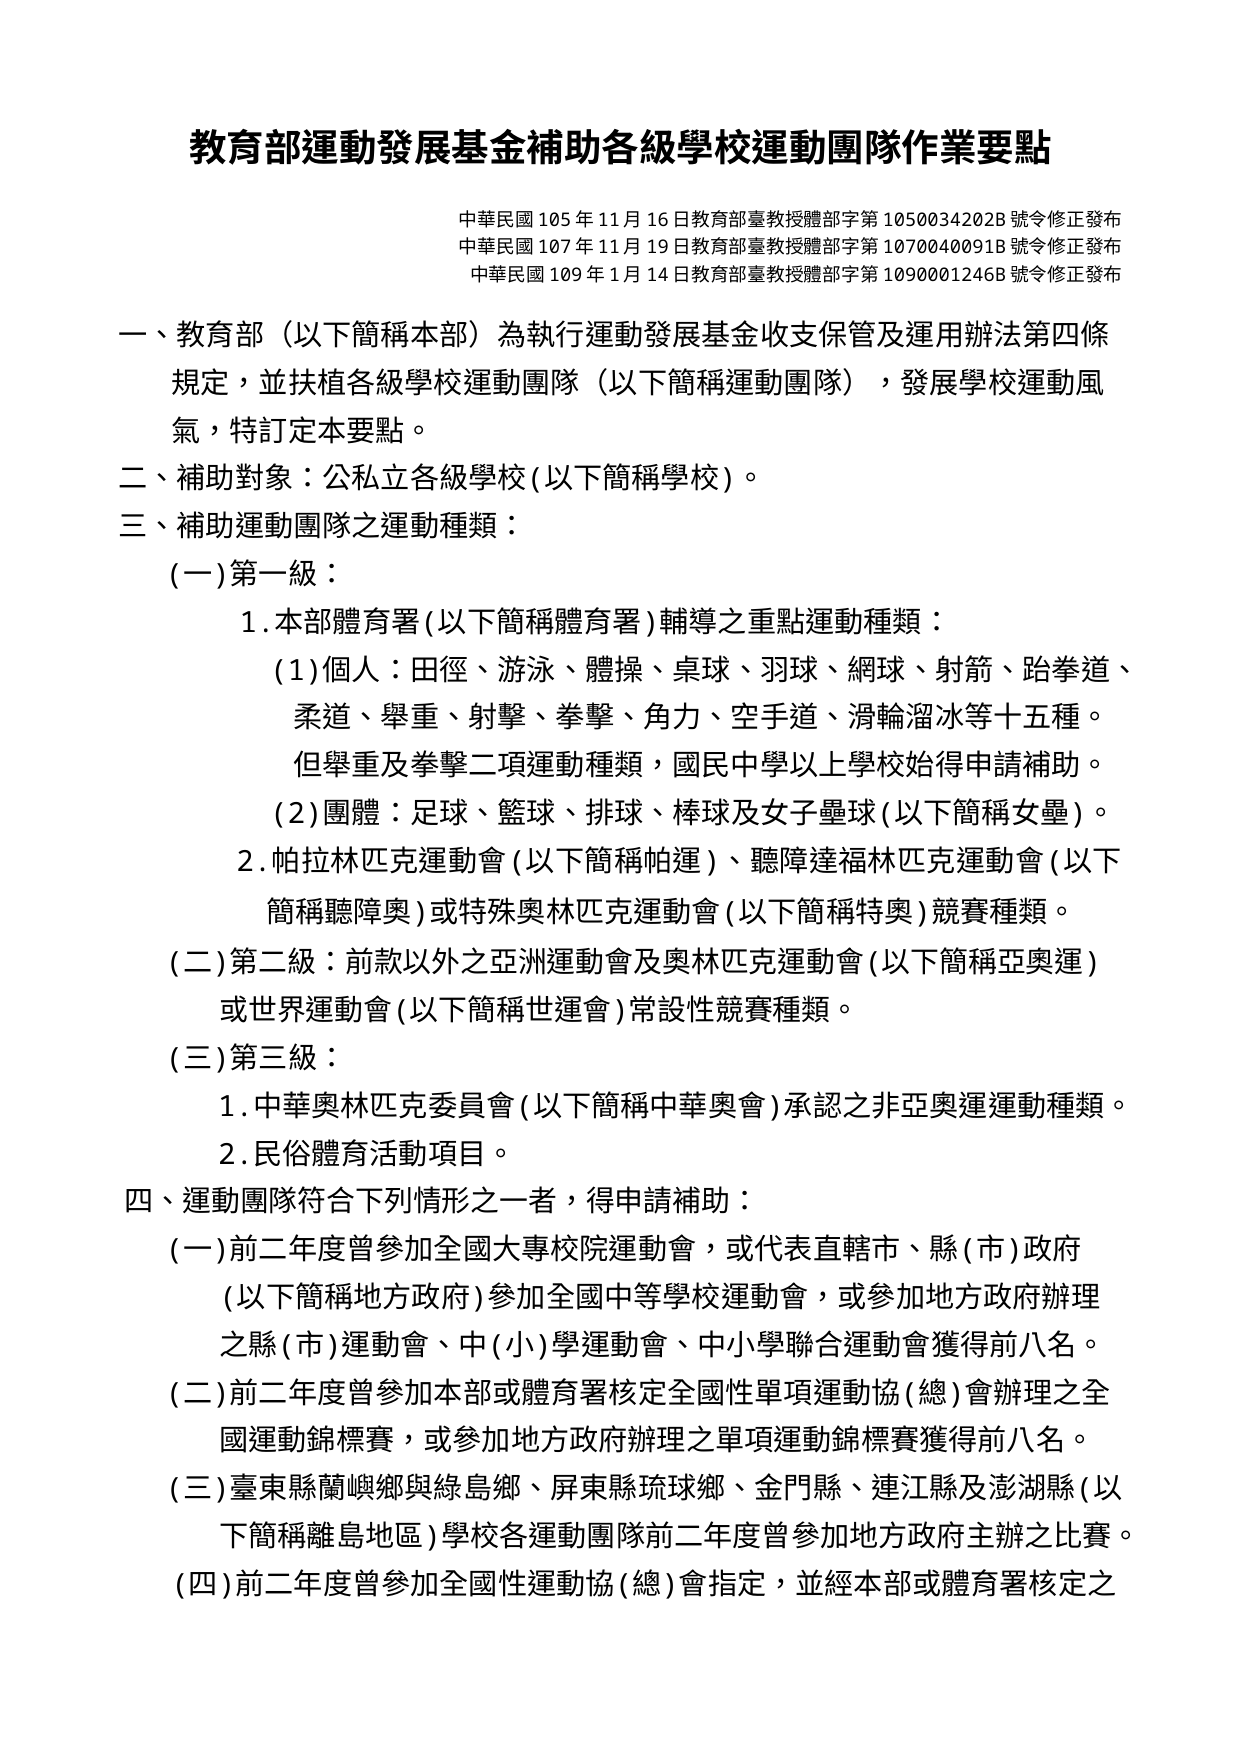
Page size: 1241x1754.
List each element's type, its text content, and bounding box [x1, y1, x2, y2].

text 2.民俗體育活動項目。 [218, 1130, 1122, 1173]
text 2.帕拉林匹克運動會(以下簡稱帕運)、聽障達福林匹克運動會(以下簡稱聽障奧)或特殊奧林匹克運動會(以下簡稱特奧)競賽種類。 [236, 837, 1122, 931]
text (一)第一級： [165, 551, 1122, 593]
text (一)前二年度曾參加全國大專校院運動會，或代表直轄市、縣(市)政府(以下簡稱地方政府)參加全國中等學校運動會，或參加地方政府辦理之縣(市)運動會、中(小)學運動會、中小學聯合運動會獲得前八名。 [165, 1226, 1122, 1364]
text (三)第三級： [165, 1034, 1122, 1077]
text 教育部運動發展基金補助各級學校運動團隊作業要點 [118, 118, 1122, 172]
text (二)前二年度曾參加本部或體育署核定全國性單項運動協(總)會辦理之全國運動錦標賽，或參加地方政府辦理之單項運動錦標賽獲得前八名。 [165, 1369, 1122, 1459]
text (1)個人：田徑、游泳、體操、桌球、羽球、網球、射箭、跆拳道、柔道、舉重、射擊、拳擊、角力、空手道、滑輪溜冰等十五種。但舉重及拳擊二項運動種類，國民中學以上學校始得申請補助。 [270, 646, 1122, 784]
text 中華民國105年11月16日教育部臺教授體部字第1050034202B號令修正發布 [118, 205, 1122, 232]
text 1.本部體育署(以下簡稱體育署)輔導之重點運動種類： [239, 598, 1122, 641]
text (2)團體：足球、籃球、排球、棒球及女子壘球(以下簡稱女壘)。 [270, 789, 1122, 832]
text 一、教育部（以下簡稱本部）為執行運動發展基金收支保管及運用辦法第四條規定，並扶植各級學校運動團隊（以下簡稱運動團隊），發展學校運動風氣，特訂定本要點。 [118, 312, 1122, 450]
text 二、補助對象：公私立各級學校(以下簡稱學校)。 [118, 455, 1122, 497]
text 四、運動團隊符合下列情形之一者，得申請補助： [124, 1178, 1122, 1220]
text (三)臺東縣蘭嶼鄉與綠島鄉、屏東縣琉球鄉、金門縣、連江縣及澎湖縣(以下簡稱離島地區)學校各運動團隊前二年度曾參加地方政府主辦之比賽。 [165, 1465, 1122, 1555]
text 1.中華奧林匹克委員會(以下簡稱中華奧會)承認之非亞奧運運動種類。 [218, 1082, 1122, 1125]
text 三、補助運動團隊之運動種類： [118, 503, 1122, 545]
text 中華民國109年1月14日教育部臺教授體部字第1090001246B號令修正發布 [118, 259, 1122, 286]
text (二)第二級：前款以外之亞洲運動會及奧林匹克運動會(以下簡稱亞奧運)或世界運動會(以下簡稱世運會)常設性競賽種類。 [165, 939, 1122, 1029]
text (四)前二年度曾參加全國性運動協(總)會指定，並經本部或體育署核定之 [171, 1560, 1122, 1603]
text 中華民國107年11月19日教育部臺教授體部字第1070040091B號令修正發布 [118, 232, 1122, 259]
